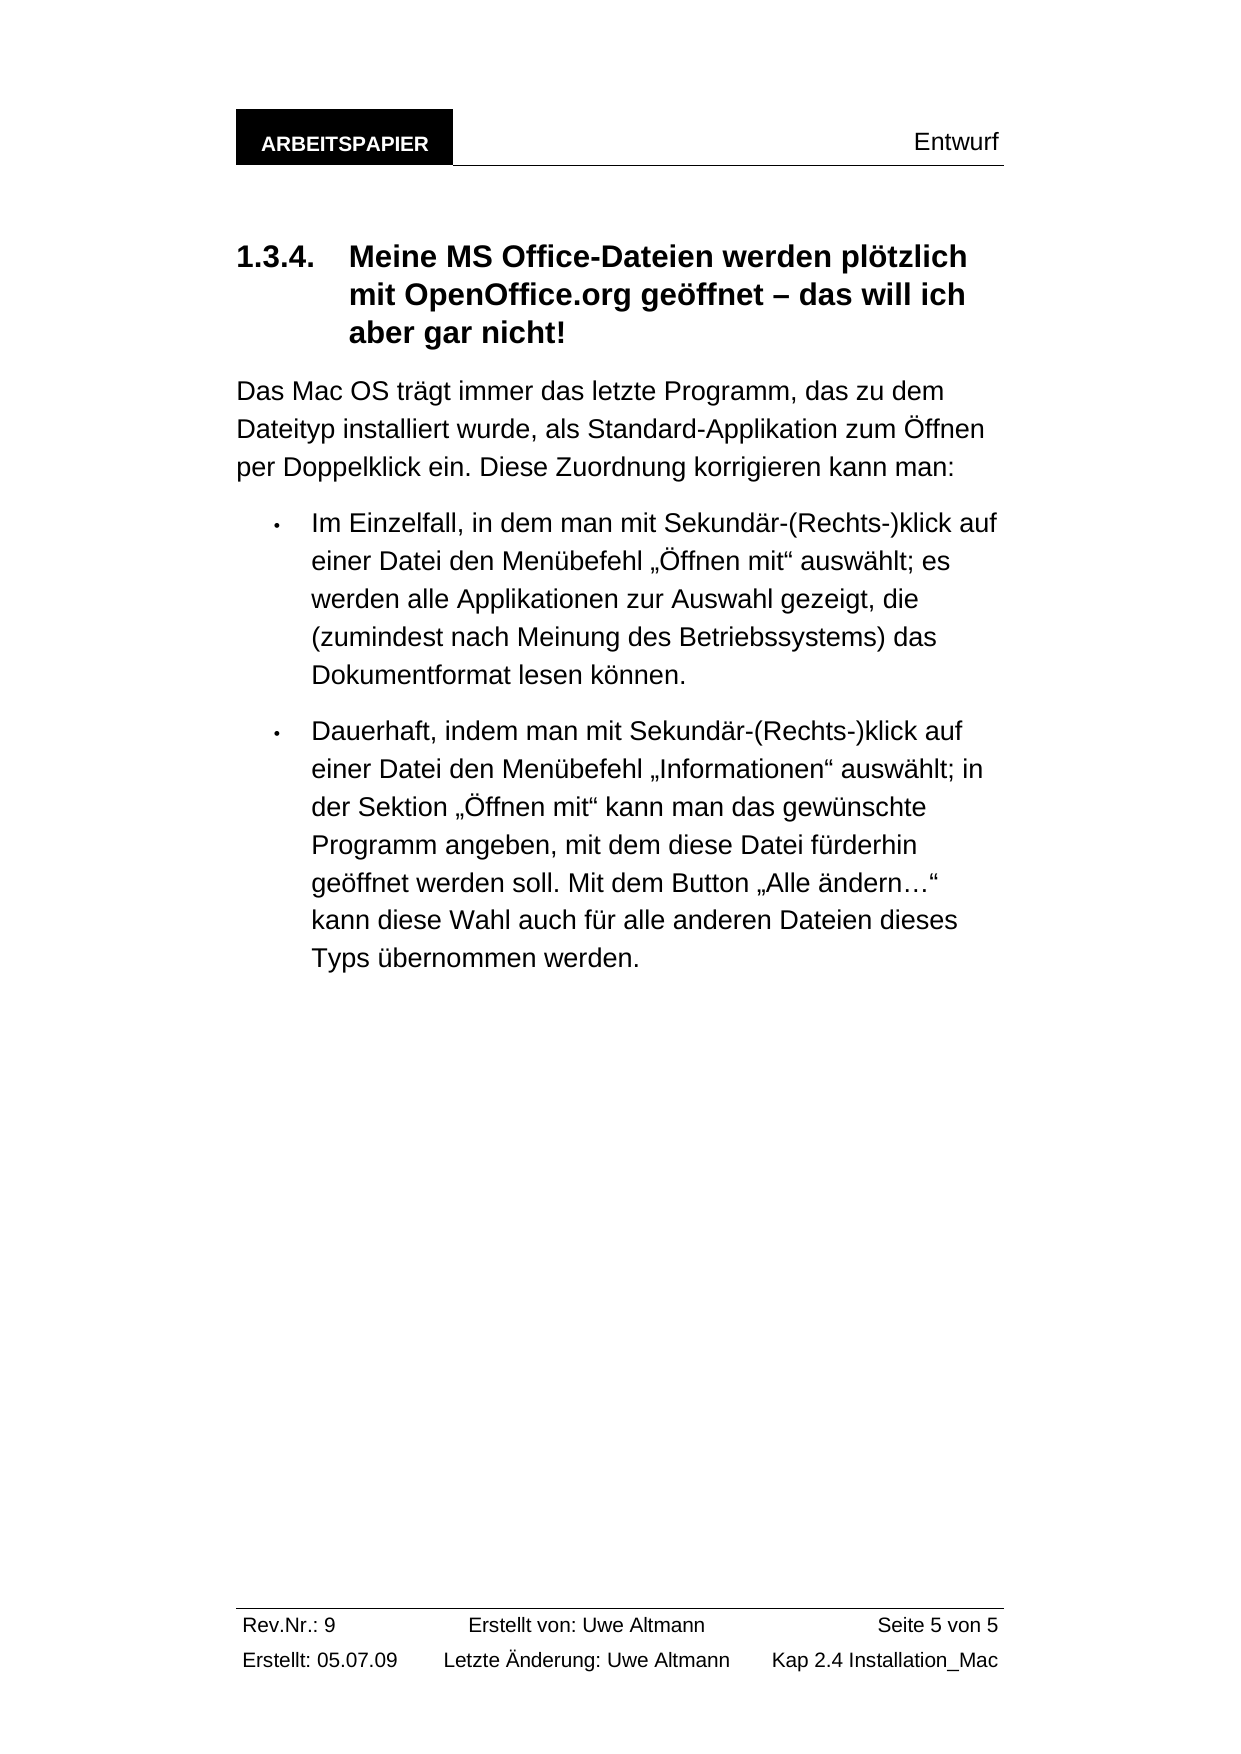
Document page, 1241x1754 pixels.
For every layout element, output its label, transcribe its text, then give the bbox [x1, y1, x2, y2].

list Im Einzelfall, in dem man mit Sekundär-(Rechts-)klick auf einer Datei den Menübefehl „Öffnen mit“ auswählt; es werden alle Applikationen zur Auswahl gezeigt, die (zumindest nach Meinung des Betriebssystems) das Dokumentformat lesen können. [274, 501, 1004, 690]
subtitle Meine MS Office-Dateien werden plötzlich mit OpenOffice.org geöffnet – das will ich aber gar nicht! [236, 236, 1004, 349]
list Dauerhaft, indem man mit Sekundär-(Rechts-)klick auf einer Datei den Menübefehl „Informationen“ auswählt; in der Sektion „Öffnen mit“ kann man das gewünschte Programm angeben, mit dem diese Datei fürderhin geöffnet werden soll. Mit dem Button „Alle ändern…“ kann diese Wahl auch für alle anderen Dateien dieses Typs übernommen werden. [274, 709, 1004, 973]
text Das Mac OS trägt immer das letzte Programm, das zu dem Dateityp installiert wurde, als Standard-Applikation zum Öffnen per Doppelklick ein. Diese Zuordnung korrigieren kann man: [236, 368, 1004, 482]
